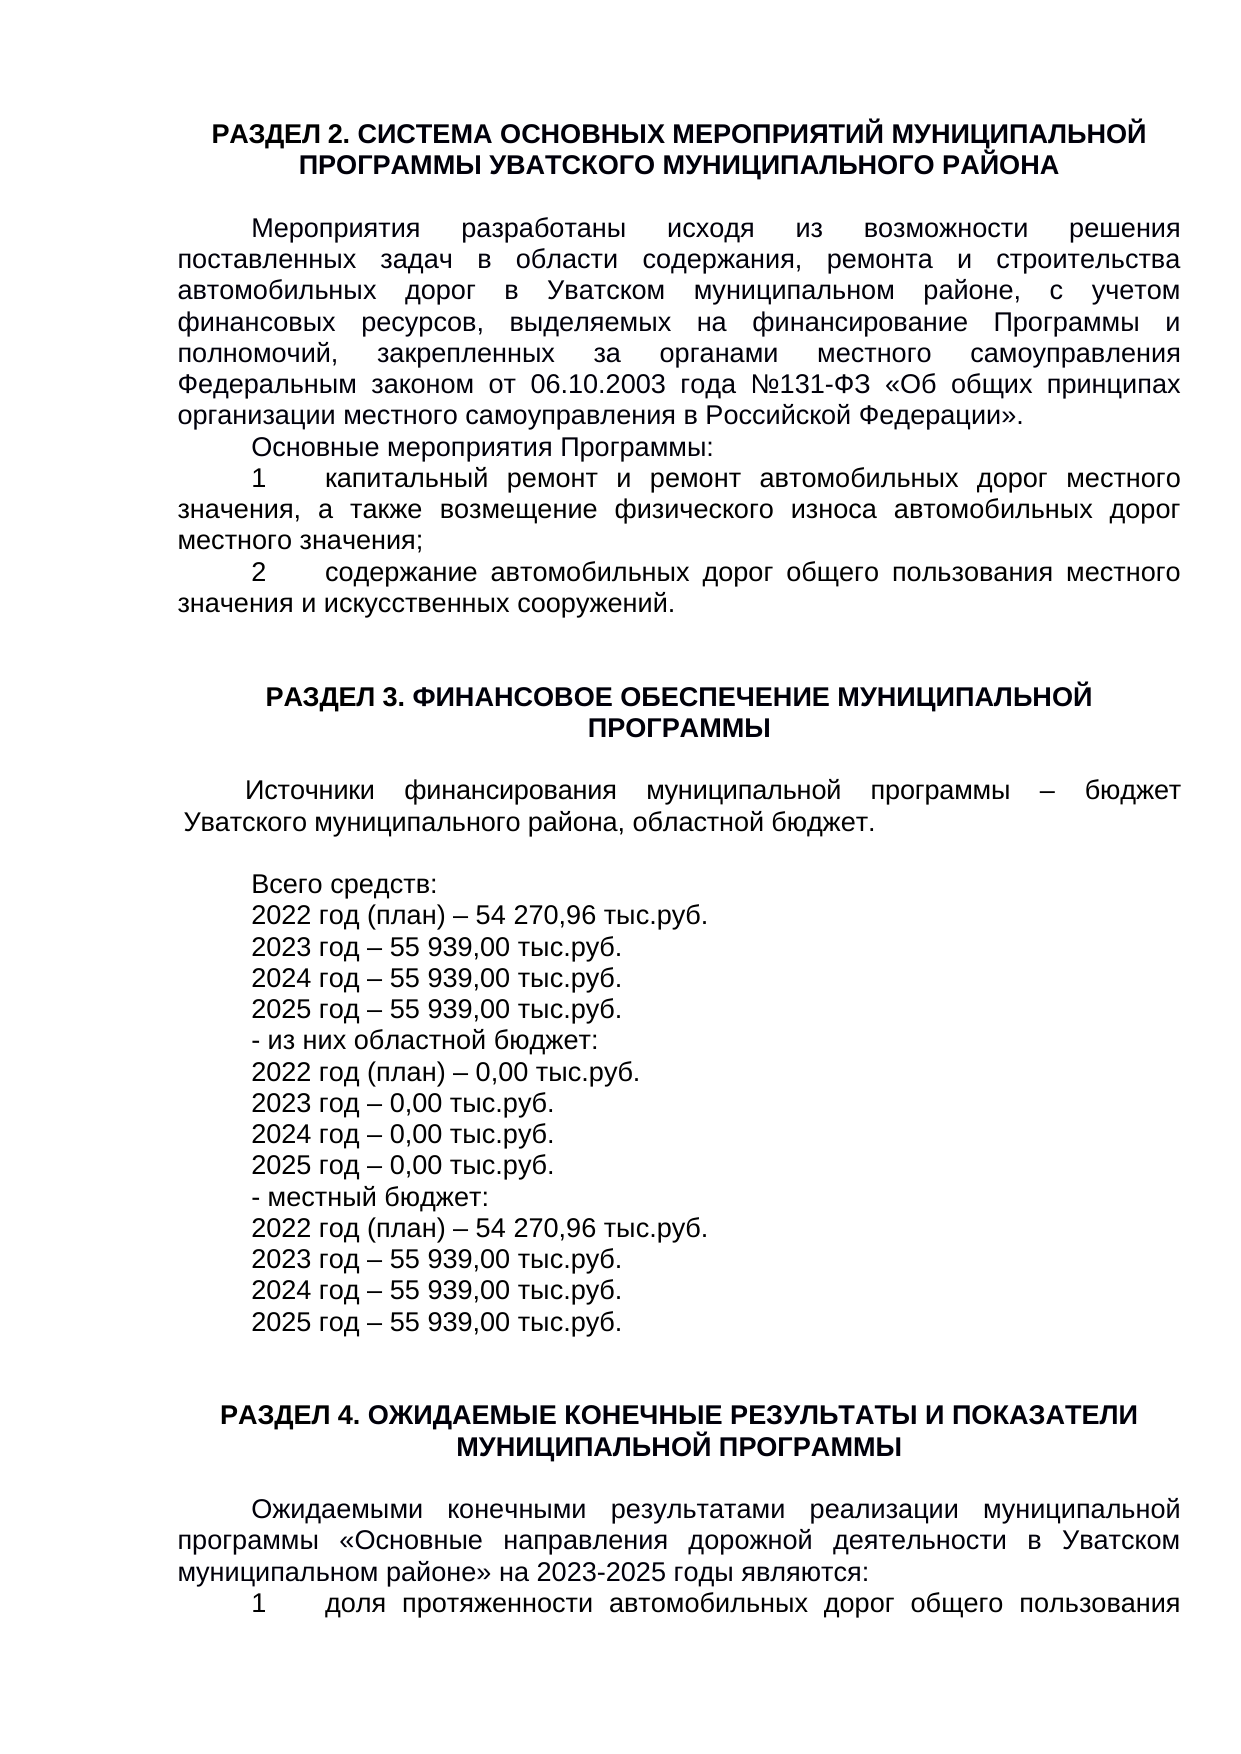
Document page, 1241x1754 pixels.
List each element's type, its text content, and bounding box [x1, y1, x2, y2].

text 2022 год (план) – 54 270,96 тыс.руб. [177, 899, 1181, 931]
text - из них областной бюджет: [177, 1024, 1181, 1056]
text Ожидаемыми конечными результатами реализации муниципальной программы «Основные направления дорожной деятельности в Уватском муниципальном районе» на 2023-2025 годы являются: [177, 1493, 1181, 1587]
text 2022 год (план) – 54 270,96 тыс.руб. [177, 1212, 1181, 1243]
text 2025 год – 55 939,00 тыс.руб. [177, 993, 1181, 1024]
text Раздел 4. Ожидаемые конечные результаты и показатели муниципальной программы [177, 1399, 1181, 1462]
text 2023 год – 55 939,00 тыс.руб. [177, 1243, 1181, 1274]
list капитальный ремонт и ремонт автомобильных дорог местного значения, а также возмещение физического износа автомобильных дорог местного значения; [177, 462, 1181, 556]
text 2024 год – 55 939,00 тыс.руб. [177, 1274, 1181, 1306]
text Всего средств: [177, 868, 1181, 899]
text 2023 год – 0,00 тыс.руб. [177, 1087, 1181, 1118]
text Основные мероприятия Программы: [177, 431, 1181, 462]
text Раздел 3. Финансовое обеспечение муниципальной программы [177, 681, 1181, 743]
list доля протяженности автомобильных дорог общего пользования [177, 1587, 1181, 1618]
list содержание автомобильных дорог общего пользования местного значения и искусственных сооружений. [177, 556, 1181, 618]
text 2024 год – 55 939,00 тыс.руб. [177, 962, 1181, 993]
text 2023 год – 55 939,00 тыс.руб. [177, 931, 1181, 962]
text Мероприятия разработаны исходя из возможности решения поставленных задач в области содержания, ремонта и строительства автомобильных дорог в Уватском муниципальном районе, с учетом финансовых ресурсов, выделяемых на финансирование Программы и полномочий, закрепленных за органами местного самоуправления Федеральным законом от 06.10.2003 года №131-ФЗ «Об общих принципах организации местного самоуправления в Российской Федерации». [177, 212, 1181, 431]
text 2022 год (план) – 0,00 тыс.руб. [177, 1056, 1181, 1087]
text Раздел 2. Система основных мероприятий муниципальной программы Уватского муниципального района [177, 118, 1181, 181]
text 2024 год – 0,00 тыс.руб. [177, 1118, 1181, 1149]
text 2025 год – 55 939,00 тыс.руб. [177, 1306, 1181, 1337]
text 2025 год – 0,00 тыс.руб. [177, 1149, 1181, 1181]
text - местный бюджет: [177, 1181, 1181, 1212]
text Источники финансирования муниципальной программы – бюджет Уватского муниципального района, областной бюджет. [183, 774, 1181, 837]
